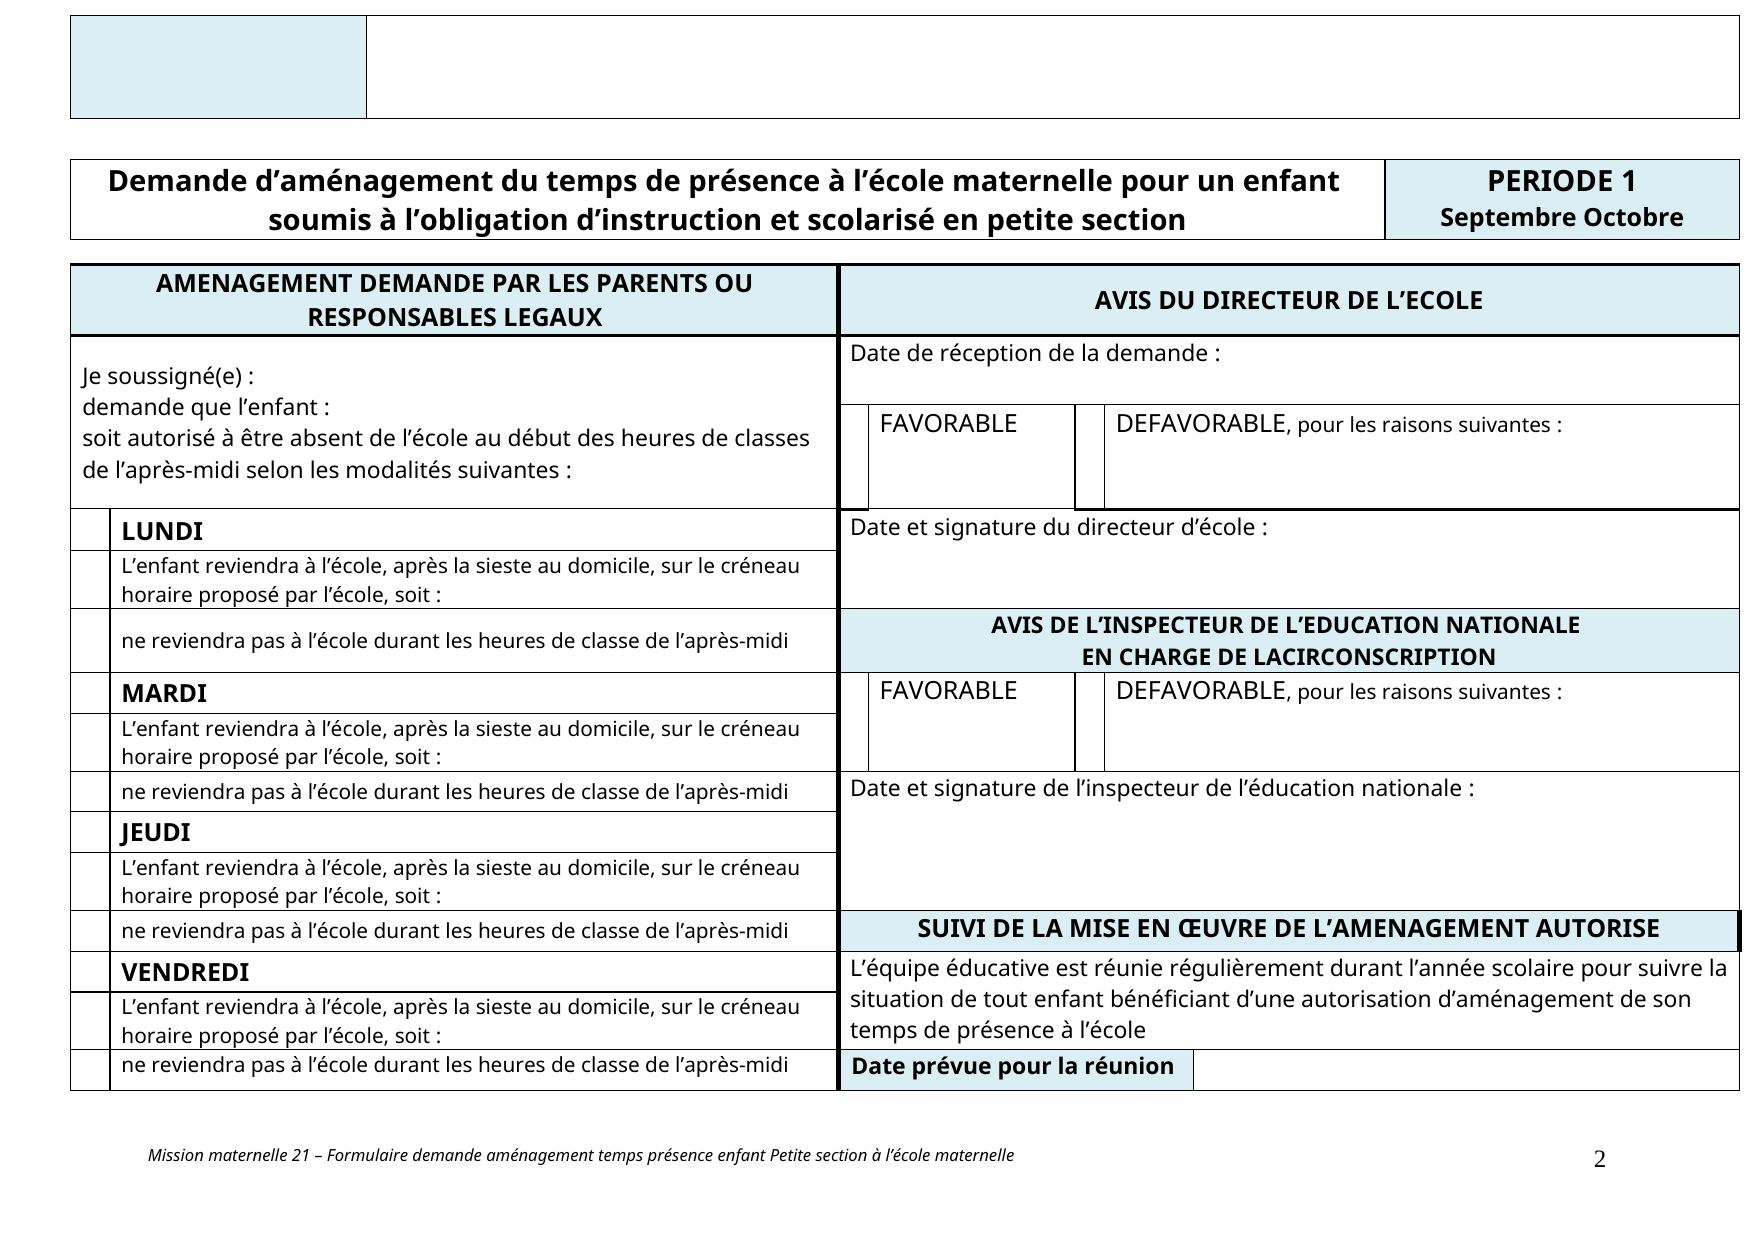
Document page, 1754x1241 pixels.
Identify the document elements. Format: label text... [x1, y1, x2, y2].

table_header [71, 16, 366, 118]
table_cell ne reviendra pas à l’école durant les heures de classe de l’après-midi [111, 772, 836, 811]
table_cell DEFAVORABLE, pour les raisons suivantes : [1105, 673, 1739, 771]
table_cell VENDREDI [111, 952, 836, 991]
table_cell [71, 551, 109, 608]
table_cell Je soussigné(e) : demande que l’enfant : soit autorisé à être absent de l’école au début des heures de classes de l’après-midi selon les modalités suivantes : [71, 337, 836, 508]
table_cell ne reviendra pas à l’école durant les heures de classe de l’après-midi [111, 609, 836, 672]
table_cell Date prévue pour la réunion [841, 1050, 1193, 1090]
table_cell ne reviendra pas à l’école durant les heures de classe de l’après-midi [111, 911, 836, 951]
table_cell [71, 812, 109, 852]
table_cell [71, 772, 109, 811]
table_cell [71, 609, 109, 672]
table_cell [71, 993, 109, 1049]
table_cell [71, 1050, 109, 1090]
table_cell [71, 853, 109, 910]
table_cell [841, 405, 868, 508]
table_cell L’enfant reviendra à l’école, après la sieste au domicile, sur le créneau horaire proposé par l’école, soit : [111, 853, 836, 910]
table_cell Date de réception de la demande : [841, 337, 1739, 404]
table_cell [71, 911, 109, 951]
table_cell [841, 673, 868, 771]
table_cell DEFAVORABLE, pour les raisons suivantes : [1105, 405, 1739, 508]
table_cell FAVORABLE [869, 673, 1074, 771]
table_cell SUIVI DE LA MISE EN ŒUVRE DE L’AMENAGEMENT AUTORISE [841, 911, 1737, 951]
table_cell [1194, 1050, 1739, 1090]
table_cell L’enfant reviendra à l’école, après la sieste au domicile, sur le créneau horaire proposé par l’école, soit : [111, 714, 836, 771]
table_cell MARDI [111, 673, 836, 713]
table_header Demande d’aménagement du temps de présence à l’école maternelle pour un enfant soumis à l’obligation d’instruction et scolarisé en petite section [71, 160, 1384, 239]
table_cell [71, 509, 109, 550]
table_cell Date et signature de l’inspecteur de l’éducation nationale : [841, 772, 1739, 910]
table_cell JEUDI [111, 812, 836, 852]
table_cell FAVORABLE [869, 405, 1074, 508]
table_cell [1076, 673, 1104, 771]
table_cell [71, 952, 109, 991]
table_cell L’équipe éducative est réunie régulièrement durant l’année scolaire pour suivre la situation de tout enfant bénéficiant d’une autorisation d’aménagement de son temps de présence à l’école [841, 952, 1739, 1049]
table_header PERIODE 1 Septembre Octobre [1386, 160, 1739, 239]
table_cell [71, 673, 109, 713]
table_header AMENAGEMENT DEMANDE PAR LES PARENTS OU RESPONSABLES LEGAUX [71, 266, 836, 334]
table_cell [1076, 405, 1104, 508]
table_cell AVIS DE L’INSPECTEUR DE L’EDUCATION NATIONALE EN CHARGE DE LACIRCONSCRIPTION [841, 609, 1739, 672]
table_cell Date et signature du directeur d’école : [841, 509, 1739, 608]
table_cell ne reviendra pas à l’école durant les heures de classe de l’après-midi [111, 1050, 836, 1090]
table_header AVIS DU DIRECTEUR DE L’ECOLE [841, 266, 1739, 334]
table_header [367, 16, 1739, 118]
table_cell [71, 714, 109, 771]
table_cell L’enfant reviendra à l’école, après la sieste au domicile, sur le créneau horaire proposé par l’école, soit : [111, 551, 836, 608]
table_cell L’enfant reviendra à l’école, après la sieste au domicile, sur le créneau horaire proposé par l’école, soit : [111, 993, 836, 1049]
table_cell LUNDI [111, 509, 836, 550]
